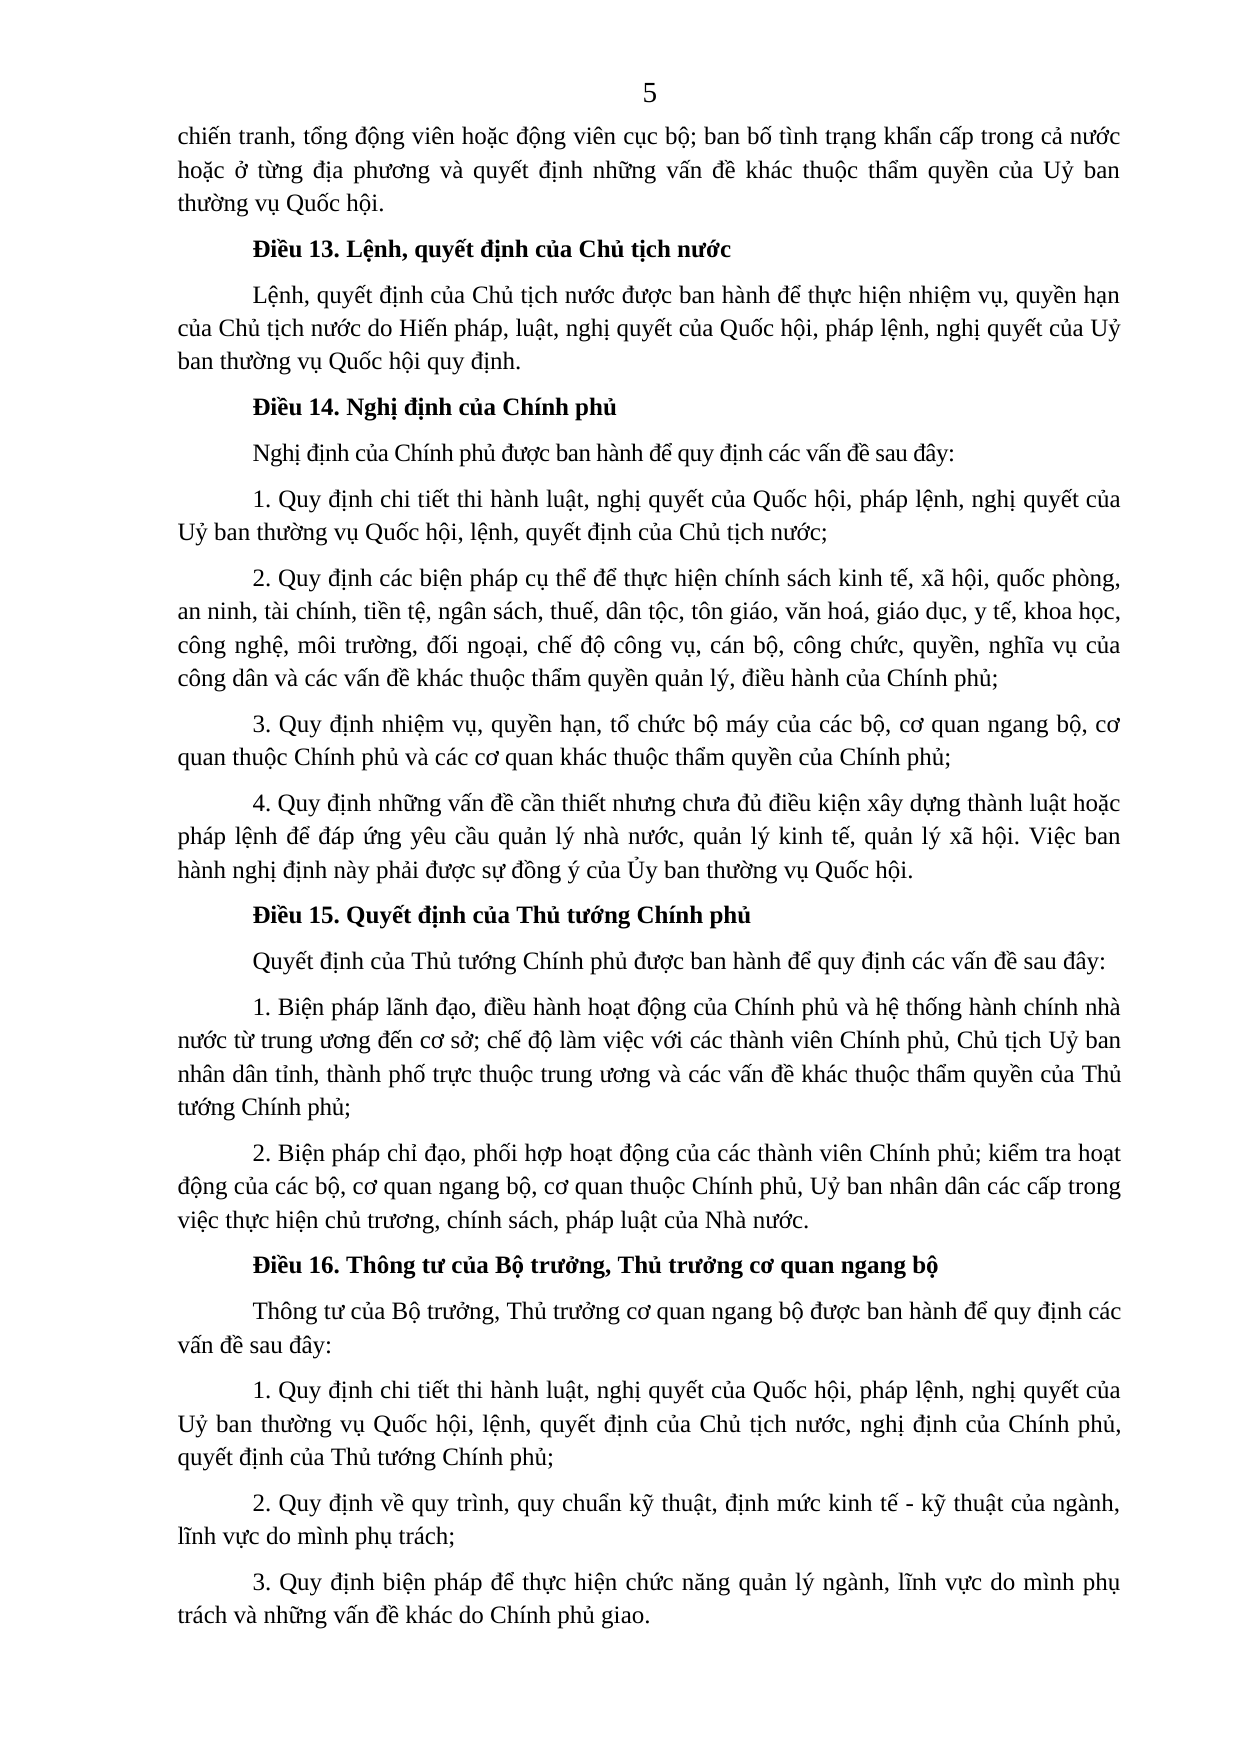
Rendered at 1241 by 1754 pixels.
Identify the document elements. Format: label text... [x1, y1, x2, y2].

text chiến tranh, tổng động viên hoặc động viên cục bộ; ban bố tình trạng khẩn cấp trong cả nước hoặc ở từng địa phương và quyết định những vấn đề khác thuộc thẩm quyền của Uỷ ban thường vụ Quốc hội. [177, 118, 1122, 218]
text 3. Quy định biện pháp để thực hiện chức năng quản lý ngành, lĩnh vực do mình phụ trách và những vấn đề khác do Chính phủ giao. [177, 1564, 1122, 1631]
text 2. Biện pháp chỉ đạo, phối hợp hoạt động của các thành viên Chính phủ; kiểm tra hoạt động của các bộ, cơ quan ngang bộ, cơ quan thuộc Chính phủ, Uỷ ban nhân dân các cấp trong việc thực hiện chủ trương, chính sách, pháp luật của Nhà nước. [177, 1135, 1122, 1235]
text 2. Quy định các biện pháp cụ thể để thực hiện chính sách kinh tế, xã hội, quốc phòng, an ninh, tài chính, tiền tệ, ngân sách, thuế, dân tộc, tôn giáo, văn hoá, giáo dục, y tế, khoa học, công nghệ, môi trường, đối ngoại, chế độ công vụ, cán bộ, công chức, quyền, nghĩa vụ của công dân và các vấn đề khác thuộc thẩm quyền quản lý, điều hành của Chính phủ; [177, 560, 1122, 693]
text Điều 13. Lệnh, quyết định của Chủ tịch nước [177, 231, 1122, 264]
text Nghị định của Chính phủ được ban hành để quy định các vấn đề sau đây: [177, 435, 1122, 468]
text 1. Quy định chi tiết thi hành luật, nghị quyết của Quốc hội, pháp lệnh, nghị quyết của Uỷ ban thường vụ Quốc hội, lệnh, quyết định của Chủ tịch nước; [177, 481, 1122, 547]
text Điều 16. Thông tư của Bộ trưởng, Thủ trưởng cơ quan ngang bộ [177, 1247, 1122, 1281]
text Điều 15. Quyết định của Thủ tướng Chính phủ [177, 897, 1122, 931]
text 1. Quy định chi tiết thi hành luật, nghị quyết của Quốc hội, pháp lệnh, nghị quyết của Uỷ ban thường vụ Quốc hội, lệnh, quyết định của Chủ tịch nước, nghị định của Chính phủ, quyết định của Thủ tướng Chính phủ; [177, 1372, 1122, 1472]
text 4. Quy định những vấn đề cần thiết nhưng chưa đủ điều kiện xây dựng thành luật hoặc pháp lệnh để đáp ứng yêu cầu quản lý nhà nước, quản lý kinh tế, quản lý xã hội. Việc ban hành nghị định này phải được sự đồng ý của Ủy ban thường vụ Quốc hội. [177, 785, 1122, 885]
text 2. Quy định về quy trình, quy chuẩn kỹ thuật, định mức kinh tế - kỹ thuật của ngành, lĩnh vực do mình phụ trách; [177, 1485, 1122, 1551]
text Lệnh, quyết định của Chủ tịch nước được ban hành để thực hiện nhiệm vụ, quyền hạn của Chủ tịch nước do Hiến pháp, luật, nghị quyết của Quốc hội, pháp lệnh, nghị quyết của Uỷ ban thường vụ Quốc hội quy định. [177, 276, 1122, 376]
text 1. Biện pháp lãnh đạo, điều hành hoạt động của Chính phủ và hệ thống hành chính nhà nước từ trung ương đến cơ sở; chế độ làm việc với các thành viên Chính phủ, Chủ tịch Uỷ ban nhân dân tỉnh, thành phố trực thuộc trung ương và các vấn đề khác thuộc thẩm quyền của Thủ tướng Chính phủ; [177, 989, 1122, 1122]
text Quyết định của Thủ tướng Chính phủ được ban hành để quy định các vấn đề sau đây: [177, 943, 1122, 976]
text Điều 14. Nghị định của Chính phủ [177, 389, 1122, 422]
text Thông tư của Bộ trưởng, Thủ trưởng cơ quan ngang bộ được ban hành để quy định các vấn đề sau đây: [177, 1293, 1122, 1360]
text 3. Quy định nhiệm vụ, quyền hạn, tổ chức bộ máy của các bộ, cơ quan ngang bộ, cơ quan thuộc Chính phủ và các cơ quan khác thuộc thẩm quyền của Chính phủ; [177, 706, 1122, 772]
